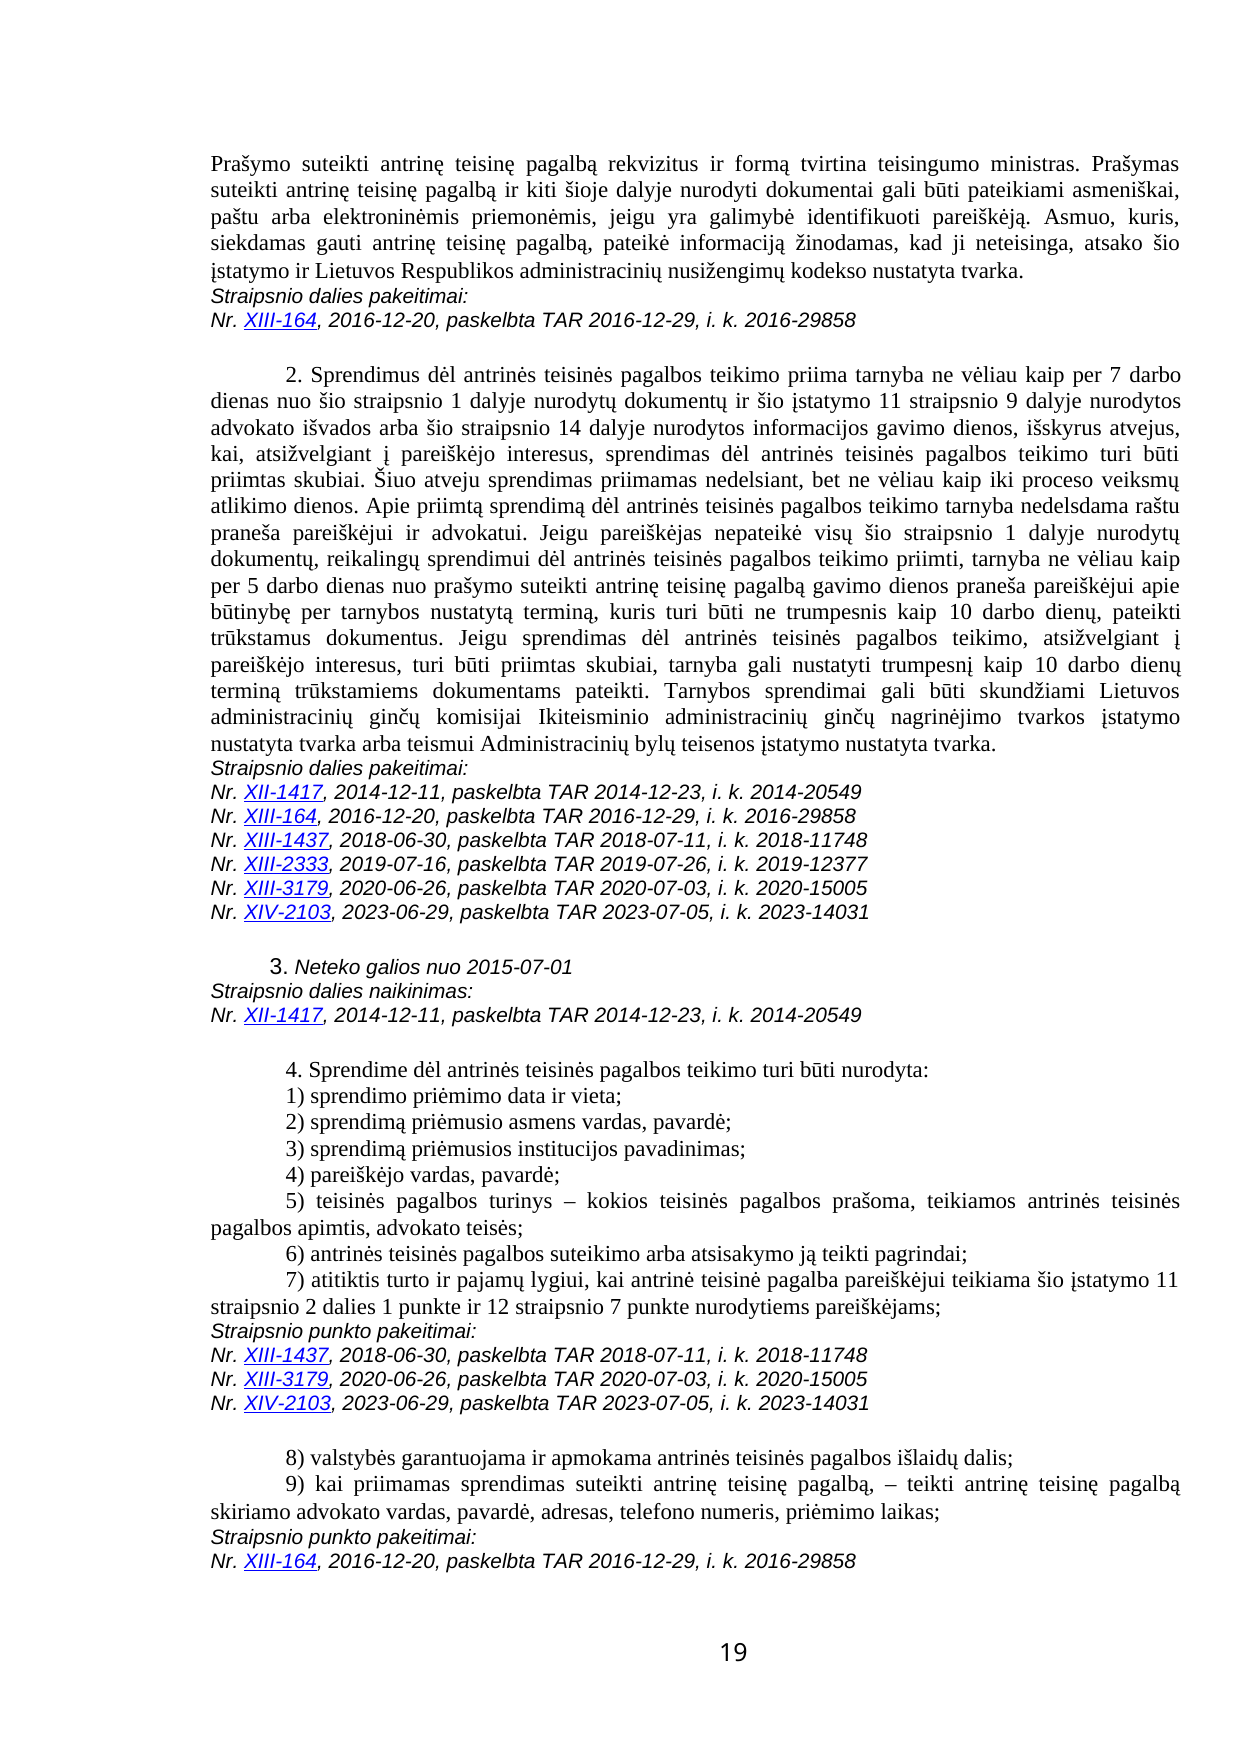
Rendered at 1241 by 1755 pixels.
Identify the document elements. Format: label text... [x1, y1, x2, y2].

text 6) antrinės teisinės pagalbos suteikimo arba atsisakymo ją teikti pagrindai; [210, 1240, 1181, 1266]
text Nr. XIII-3179, 2020-06-26, paskelbta TAR 2020-07-03, i. k. 2020-15005 [210, 876, 1181, 900]
text 2. Sprendimus dėl antrinės teisinės pagalbos teikimo priima tarnyba ne vėliau kaip per 7 darbo dienas nuo šio straipsnio 1 dalyje nurodytų dokumentų ir šio įstatymo 11 straipsnio 9 dalyje nurodytos advokato išvados arba šio straipsnio 14 dalyje nurodytos informacijos gavimo dienos, išskyrus atvejus, kai, atsižvelgiant į pareiškėjo interesus, sprendimas dėl antrinės teisinės pagalbos teikimo turi būti priimtas skubiai. Šiuo atveju sprendimas priimamas nedelsiant, bet ne vėliau kaip iki proceso veiksmų atlikimo dienos. Apie priimtą sprendimą dėl antrinės teisinės pagalbos teikimo tarnyba nedelsdama raštu praneša pareiškėjui ir advokatui. Jeigu pareiškėjas nepateikė visų šio straipsnio 1 dalyje nurodytų dokumentų, reikalingų sprendimui dėl antrinės teisinės pagalbos teikimo priimti, tarnyba ne vėliau kaip per 5 darbo dienas nuo prašymo suteikti antrinę teisinę pagalbą gavimo dienos praneša pareiškėjui apie būtinybę per tarnybos nustatytą terminą, kuris turi būti ne trumpesnis kaip 10 darbo dienų, pateikti trūkstamus dokumentus. Jeigu sprendimas dėl antrinės teisinės pagalbos teikimo, atsižvelgiant į pareiškėjo interesus, turi būti priimtas skubiai, tarnyba gali nustatyti trumpesnį kaip 10 darbo dienų terminą trūkstamiems dokumentams pateikti. Tarnybos sprendimai gali būti skundžiami Lietuvos administracinių ginčų komisijai Ikiteisminio administracinių ginčų nagrinėjimo tvarkos įstatymo nustatyta tvarka arba teismui Administracinių bylų teisenos įstatymo nustatyta tvarka. [210, 361, 1181, 756]
text 2) sprendimą priėmusio asmens vardas, pavardė; [210, 1108, 1181, 1135]
text Straipsnio dalies naikinimas: [210, 979, 1181, 1003]
text 1) sprendimo priėmimo data ir vieta; [210, 1082, 1181, 1108]
text Nr. XII-1417, 2014-12-11, paskelbta TAR 2014-12-23, i. k. 2014-20549 [210, 780, 1181, 804]
text 4) pareiškėjo vardas, pavardė; [210, 1161, 1181, 1187]
text Straipsnio dalies pakeitimai: [210, 284, 1181, 308]
text Nr. XIII-3179, 2020-06-26, paskelbta TAR 2020-07-03, i. k. 2020-15005 [210, 1367, 1181, 1391]
text Straipsnio dalies pakeitimai: [210, 756, 1181, 780]
text Nr. XIV-2103, 2023-06-29, paskelbta TAR 2023-07-05, i. k. 2023-14031 [210, 1391, 1181, 1415]
text Straipsnio punkto pakeitimai: [210, 1319, 1181, 1343]
text Straipsnio punkto pakeitimai: [210, 1525, 1181, 1549]
text 9) kai priimamas sprendimas suteikti antrinę teisinę pagalbą, – teikti antrinę teisinę pagalbą skiriamo advokato vardas, pavardė, adresas, telefono numeris, priėmimo laikas; [210, 1470, 1181, 1525]
text Nr. XIII-2333, 2019-07-16, paskelbta TAR 2019-07-26, i. k. 2019-12377 [210, 852, 1181, 876]
text 7) atitiktis turto ir pajamų lygiui, kai antrinė teisinė pagalba pareiškėjui teikiama šio įstatymo 11 straipsnio 2 dalies 1 punkte ir 12 straipsnio 7 punkte nurodytiems pareiškėjams; [210, 1266, 1181, 1319]
text Nr. XIII-1437, 2018-06-30, paskelbta TAR 2018-07-11, i. k. 2018-11748 [210, 1343, 1181, 1367]
text Prašymo suteikti antrinę teisinę pagalbą rekvizitus ir formą tvirtina teisingumo ministras. Prašymas suteikti antrinę teisinę pagalbą ir kiti šioje dalyje nurodyti dokumentai gali būti pateikiami asmeniškai, paštu arba elektroninėmis priemonėmis, jeigu yra galimybė identifikuoti pareiškėją. Asmuo, kuris, siekdamas gauti antrinę teisinę pagalbą, pateikė informaciją žinodamas, kad ji neteisinga, atsako šio įstatymo ir Lietuvos Respublikos administracinių nusižengimų kodekso nustatyta tvarka. [210, 150, 1181, 284]
text Nr. XIII-1437, 2018-06-30, paskelbta TAR 2018-07-11, i. k. 2018-11748 [210, 828, 1181, 852]
text Nr. XIV-2103, 2023-06-29, paskelbta TAR 2023-07-05, i. k. 2023-14031 [210, 900, 1181, 924]
text 8) valstybės garantuojama ir apmokama antrinės teisinės pagalbos išlaidų dalis; [210, 1444, 1181, 1470]
text 4. Sprendime dėl antrinės teisinės pagalbos teikimo turi būti nurodyta: [210, 1056, 1181, 1082]
text 5) teisinės pagalbos turinys – kokios teisinės pagalbos prašoma, teikiamos antrinės teisinės pagalbos apimtis, advokato teisės; [210, 1187, 1181, 1240]
text 3) sprendimą priėmusios institucijos pavadinimas; [210, 1135, 1181, 1161]
text Nr. XII-1417, 2014-12-11, paskelbta TAR 2014-12-23, i. k. 2014-20549 [210, 1003, 1181, 1027]
text Nr. XIII-164, 2016-12-20, paskelbta TAR 2016-12-29, i. k. 2016-29858 [210, 308, 1181, 332]
text 3. Neteko galios nuo 2015-07-01 [210, 953, 1181, 979]
text Nr. XIII-164, 2016-12-20, paskelbta TAR 2016-12-29, i. k. 2016-29858 [210, 1549, 1181, 1573]
text Nr. XIII-164, 2016-12-20, paskelbta TAR 2016-12-29, i. k. 2016-29858 [210, 804, 1181, 828]
